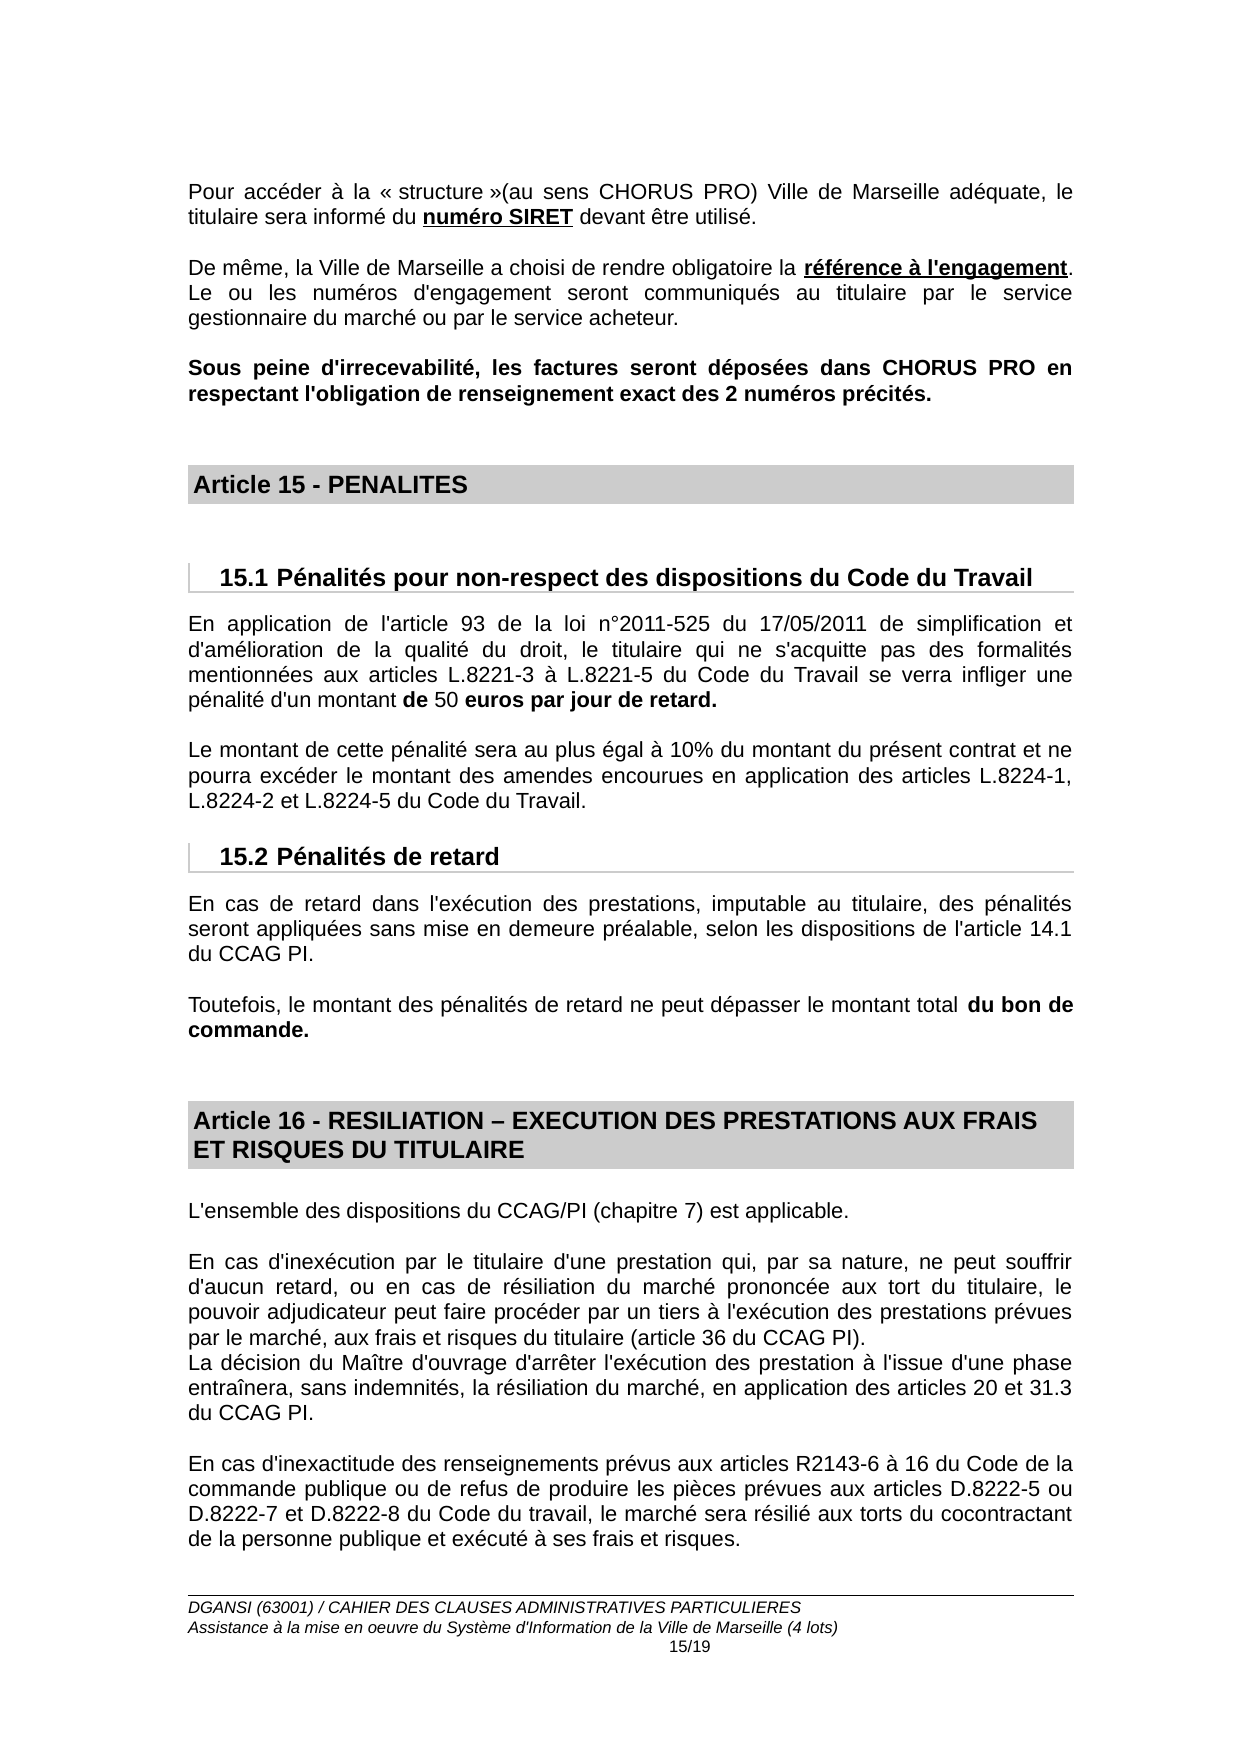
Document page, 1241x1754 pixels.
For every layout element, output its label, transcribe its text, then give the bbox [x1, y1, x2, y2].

text Le montant de cette pénalité sera au plus égal à 10% du montant du présent contrat et ne pourra excéder le montant des amendes encourues en application des articles L.8224-1, L.8224-2 et L.8224-5 du Code du Travail. [188, 737, 1074, 813]
text En cas d'inexécution par le titulaire d'une prestation qui, par sa nature, ne peut souffrir d'aucun retard, ou en cas de résiliation du marché prononcée aux tort du titulaire, le pouvoir adjudicateur peut faire procéder par un tiers à l'exécution des prestations prévues par le marché, aux frais et risques du titulaire (article 36 du CCAG PI). [188, 1249, 1074, 1350]
text Sous peine d'irrecevabilité, les factures seront déposées dans CHORUS PRO en respectant l'obligation de renseignement exact des 2 numéros précités. [188, 355, 1074, 406]
text Toutefois, le montant des pénalités de retard ne peut dépasser le montant total du bon de commande. [188, 992, 1074, 1042]
text L'ensemble des dispositions du CCAG/PI (chapitre 7) est applicable. [188, 1198, 1074, 1224]
subtitle Pénalités pour non-respect des dispositions du Code du Travail [190, 563, 1074, 591]
text En cas d'inexactitude des renseignements prévus aux articles R2143-6 à 16 du Code de la commande publique ou de refus de produire les pièces prévues aux articles D.8222-5 ou D.8222-7 et D.8222-8 du Code du travail, le marché sera résilié aux torts du cocontractant de la personne publique et exécuté à ses frais et risques. [188, 1451, 1074, 1551]
subtitle PENALITES [190, 467, 1072, 502]
subtitle RESILIATION – EXECUTION DES PRESTATIONS AUX FRAIS ET RISQUES DU TITULAIRE [190, 1103, 1072, 1167]
text En application de l'article 93 de la loi n°2011-525 du 17/05/2011 de simplification et d'amélioration de la qualité du droit, le titulaire qui ne s'acquitte pas des formalités mentionnées aux articles L.8221-3 à L.8221-5 du Code du Travail se verra infliger une pénalité d'un montant de 50 euros par jour de retard. [188, 611, 1074, 712]
text La décision du Maître d'ouvrage d'arrêter l'exécution des prestation à l'issue d'une phase entraînera, sans indemnités, la résiliation du marché, en application des articles 20 et 31.3 du CCAG PI. [188, 1350, 1074, 1425]
subtitle Pénalités de retard [188, 842, 1074, 871]
text De même, la Ville de Marseille a choisi de rendre obligatoire la référence à l'engagement. Le ou les numéros d'engagement seront communiqués au titulaire par le service gestionnaire du marché ou par le service acheteur. [188, 254, 1074, 330]
text En cas de retard dans l'exécution des prestations, imputable au titulaire, des pénalités seront appliquées sans mise en demeure préalable, selon les dispositions de l'article 14.1 du CCAG PI. [188, 891, 1074, 967]
text Pour accéder à la « structure »(au sens CHORUS PRO) Ville de Marseille adéquate, le titulaire sera informé du numéro SIRET devant être utilisé. [188, 179, 1074, 229]
